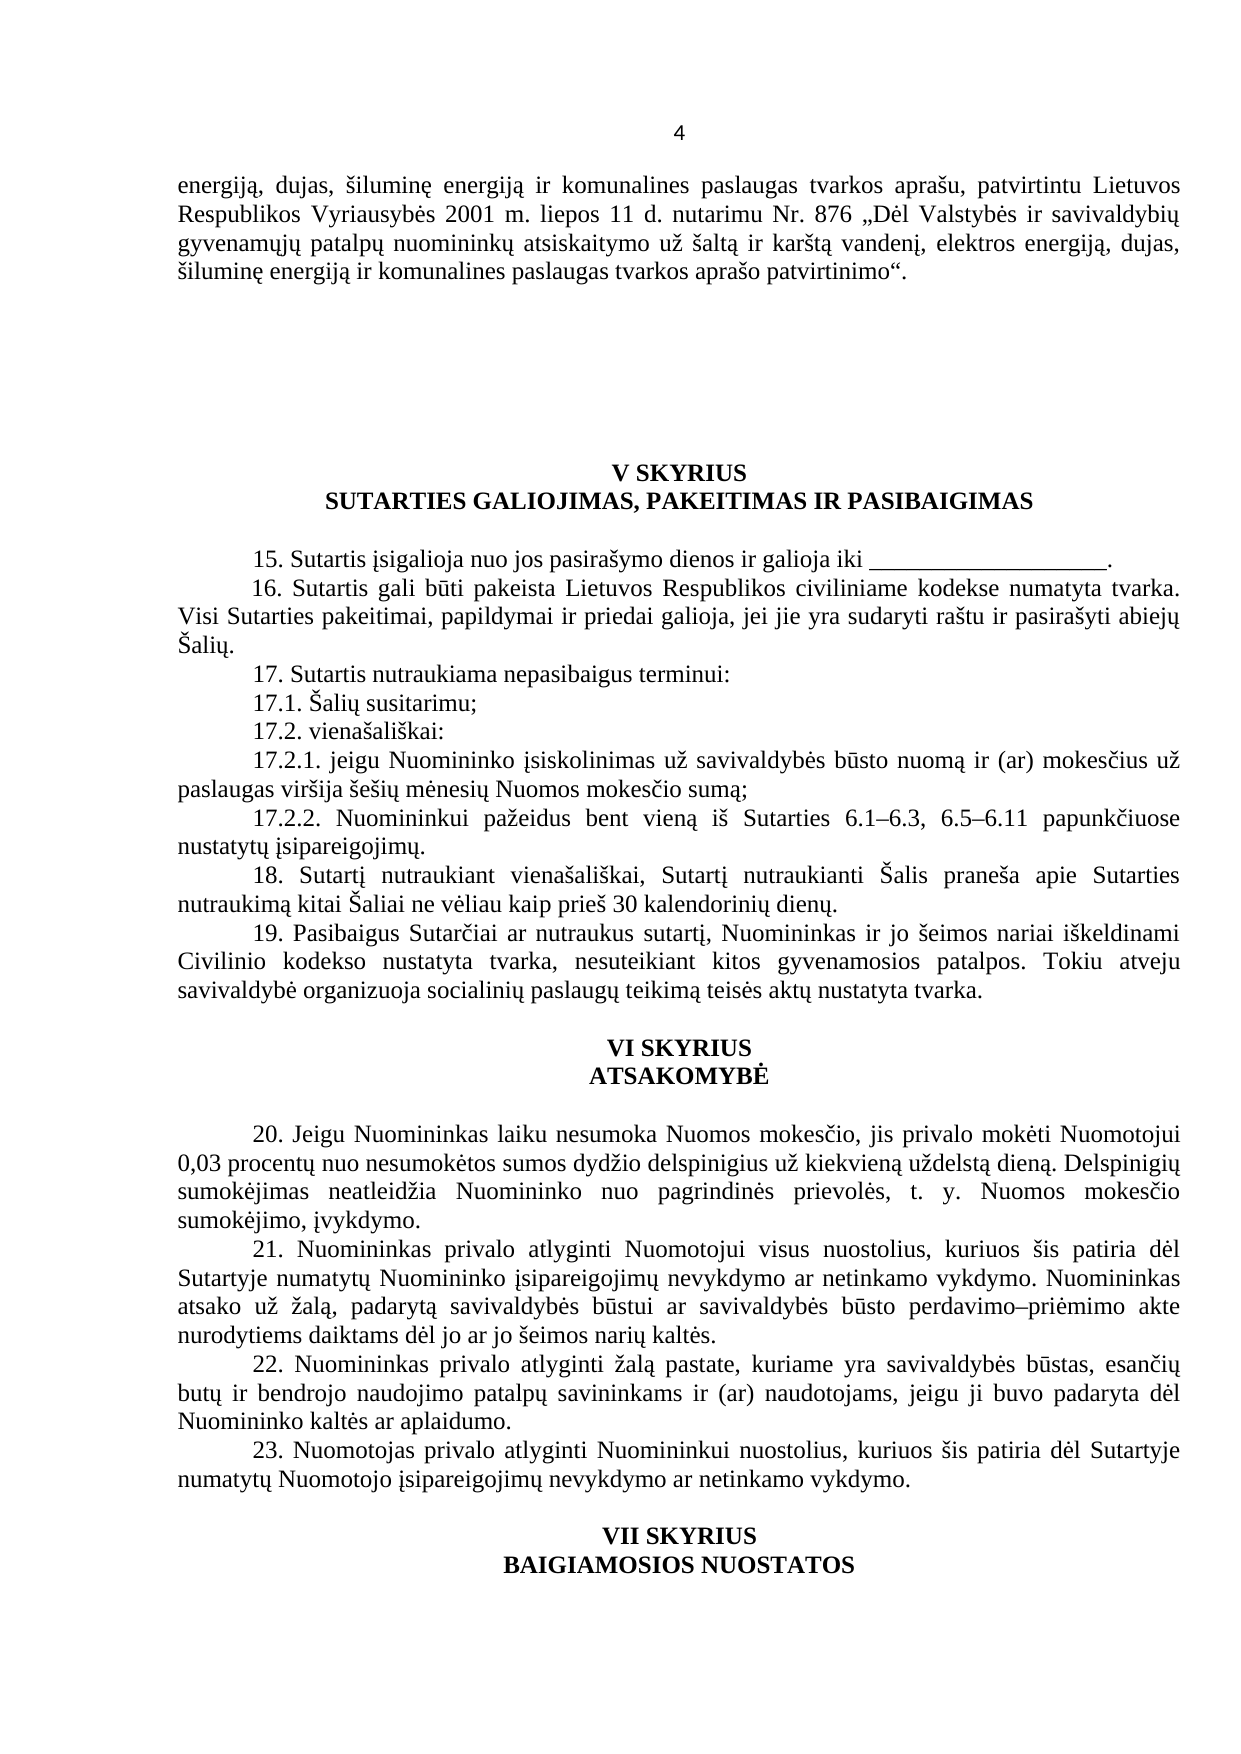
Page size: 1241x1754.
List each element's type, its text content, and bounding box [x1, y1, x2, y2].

text energiją, dujas, šiluminę energiją ir komunalines paslaugas tvarkos aprašu, patvirtintu Lietuvos Respublikos Vyriausybės 2001 m. liepos 11 d. nutarimu Nr. 876 „Dėl Valstybės ir savivaldybių gyvenamųjų patalpų nuomininkų atsiskaitymo už šaltą ir karštą vandenį, elektros energiją, dujas, šiluminę energiją ir komunalines paslaugas tvarkos aprašo patvirtinimo“. [177, 170, 1181, 285]
text 16. Sutartis gali būti pakeista Lietuvos Respublikos civiliniame kodekse numatyta tvarka. Visi Sutarties pakeitimai, papildymai ir priedai galioja, jei jie yra sudaryti raštu ir pasirašyti abiejų Šalių. [177, 573, 1181, 659]
text V SKYRIUS [177, 458, 1181, 486]
text BAIGIAMOSIOS NUOSTATOS [177, 1550, 1181, 1579]
text 17. Sutartis nutraukiama nepasibaigus terminui: [177, 659, 1181, 688]
text VI SKYRIUS [177, 1033, 1181, 1061]
text ATSAKOMYBĖ [177, 1061, 1181, 1090]
text 21. Nuomininkas privalo atlyginti Nuomotojui visus nuostolius, kuriuos šis patiria dėl Sutartyje numatytų Nuomininko įsipareigojimų nevykdymo ar netinkamo vykdymo. Nuomininkas atsako už žalą, padarytą savivaldybės būstui ar savivaldybės būsto perdavimo–priėmimo akte nurodytiems daiktams dėl jo ar jo šeimos narių kaltės. [177, 1234, 1181, 1349]
text 17.1. Šalių susitarimu; [177, 688, 1181, 716]
text 17.2.2. Nuomininkui pažeidus bent vieną iš Sutarties 6.1–6.3, 6.5–6.11 papunkčiuose nustatytų įsipareigojimų. [177, 803, 1181, 860]
text 20. Jeigu Nuomininkas laiku nesumoka Nuomos mokesčio, jis privalo mokėti Nuomotojui 0,03 procentų nuo nesumokėtos sumos dydžio delspinigius už kiekvieną uždelstą dieną. Delspinigių sumokėjimas neatleidžia Nuomininko nuo pagrindinės prievolės, t. y. Nuomos mokesčio sumokėjimo, įvykdymo. [177, 1119, 1181, 1234]
text 17.2.1. jeigu Nuomininko įsiskolinimas už savivaldybės būsto nuomą ir (ar) mokesčius už paslaugas viršija šešių mėnesių Nuomos mokesčio sumą; [177, 745, 1181, 803]
text 15. Sutartis įsigalioja nuo jos pasirašymo dienos ir galioja iki ___________________. [177, 544, 1181, 573]
text 17.2. vienašališkai: [177, 716, 1181, 745]
text 23. Nuomotojas privalo atlyginti Nuomininkui nuostolius, kuriuos šis patiria dėl Sutartyje numatytų Nuomotojo įsipareigojimų nevykdymo ar netinkamo vykdymo. [177, 1435, 1181, 1493]
text 22. Nuomininkas privalo atlyginti žalą pastate, kuriame yra savivaldybės būstas, esančių butų ir bendrojo naudojimo patalpų savininkams ir (ar) naudotojams, jeigu ji buvo padaryta dėl Nuomininko kaltės ar aplaidumo. [177, 1349, 1181, 1435]
text 18. Sutartį nutraukiant vienašališkai, Sutartį nutraukianti Šalis praneša apie Sutarties nutraukimą kitai Šaliai ne vėliau kaip prieš 30 kalendorinių dienų. [177, 860, 1181, 918]
text 19. Pasibaigus Sutarčiai ar nutraukus sutartį, Nuomininkas ir jo šeimos nariai iškeldinami Civilinio kodekso nustatyta tvarka, nesuteikiant kitos gyvenamosios patalpos. Tokiu atveju savivaldybė organizuoja socialinių paslaugų teikimą teisės aktų nustatyta tvarka. [177, 918, 1181, 1004]
text VII SKYRIUS [177, 1521, 1181, 1550]
text SUTARTIES GALIOJIMAS, PAKEITIMAS IR PASIBAIGIMAS [177, 486, 1181, 515]
